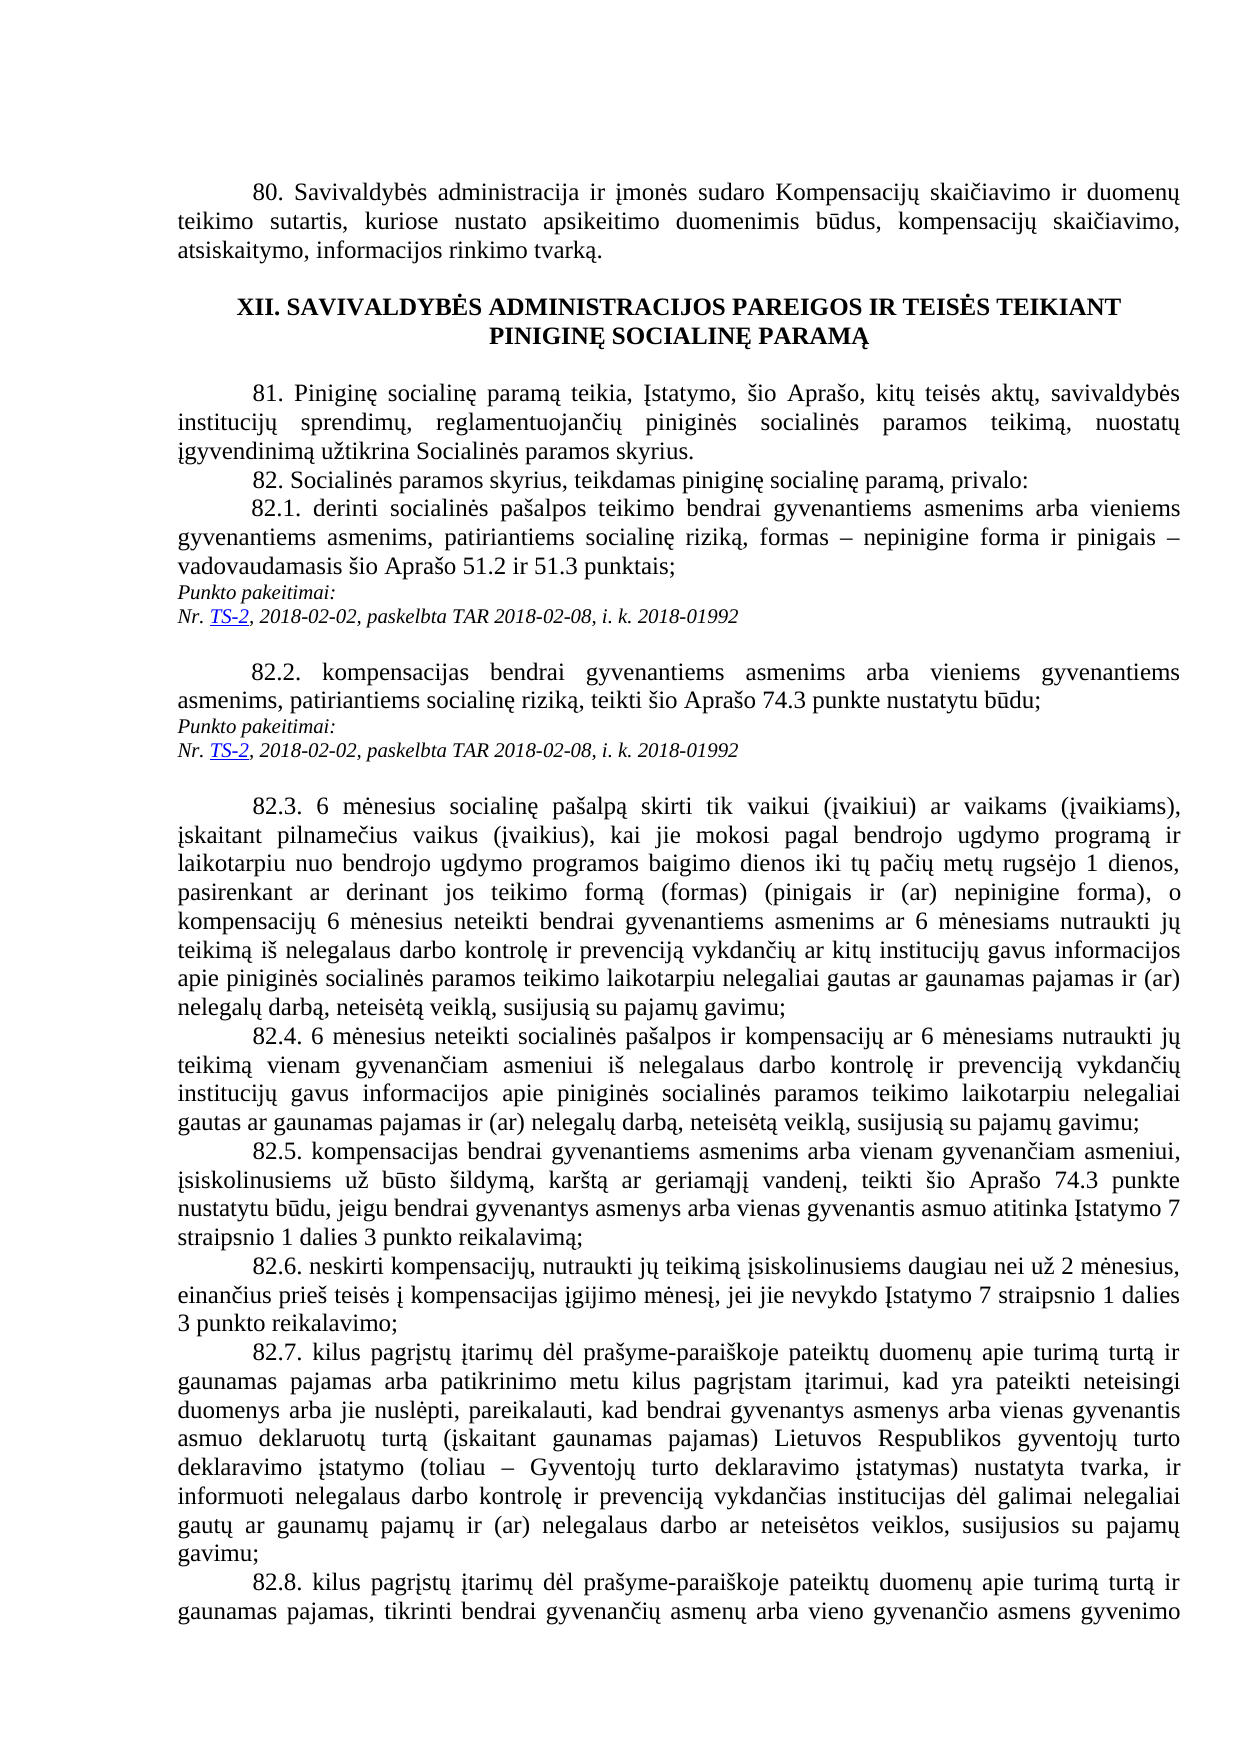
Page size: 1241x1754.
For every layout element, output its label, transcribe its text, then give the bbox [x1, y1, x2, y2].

text 81. Piniginę socialinę paramą teikia, Įstatymo, šio Aprašo, kitų teisės aktų, savivaldybės institucijų sprendimų, reglamentuojančių piniginės socialinės paramos teikimą, nuostatų įgyvendinimą užtikrina Socialinės paramos skyrius. [177, 378, 1181, 465]
text Punkto pakeitimai: [177, 714, 1181, 738]
text 82.8. kilus pagrįstų įtarimų dėl prašyme-paraiškoje pateiktų duomenų apie turimą turtą ir gaunamas pajamas, tikrinti bendrai gyvenančių asmenų arba vieno gyvenančio asmens gyvenimo [177, 1567, 1181, 1625]
text Punkto pakeitimai: [177, 580, 1181, 604]
text 82.2. kompensacijas bendrai gyvenantiems asmenims arba vieniems gyvenantiems asmenims, patiriantiems socialinę riziką, teikti šio Aprašo 74.3 punkte nustatytu būdu; [177, 657, 1181, 714]
text 82.6. neskirti kompensacijų, nutraukti jų teikimą įsiskolinusiems daugiau nei už 2 mėnesius, einančius prieš teisės į kompensacijas įgijimo mėnesį, jei jie nevykdo Įstatymo 7 straipsnio 1 dalies 3 punkto reikalavimo; [177, 1251, 1181, 1337]
text Nr. TS-2, 2018-02-02, paskelbta TAR 2018-02-08, i. k. 2018-01992 [177, 738, 1181, 762]
text XII. SAVIVALDYBĖS ADMINISTRACIJOS PAREIGOS IR TEISĖS TEIKIANT PINIGINĘ SOCIALINĘ PARAMĄ [177, 292, 1181, 350]
text 82.4. 6 mėnesius neteikti socialinės pašalpos ir kompensacijų ar 6 mėnesiams nutraukti jų teikimą vienam gyvenančiam asmeniui iš nelegalaus darbo kontrolę ir prevenciją vykdančių institucijų gavus informacijos apie piniginės socialinės paramos teikimo laikotarpiu nelegaliai gautas ar gaunamas pajamas ir (ar) nelegalų darbą, neteisėtą veiklą, susijusią su pajamų gavimu; [177, 1021, 1181, 1136]
text 82.1. derinti socialinės pašalpos teikimo bendrai gyvenantiems asmenims arba vieniems gyvenantiems asmenims, patiriantiems socialinę riziką, formas – nepinigine forma ir pinigais – vadovaudamasis šio Aprašo 51.2 ir 51.3 punktais; [177, 493, 1181, 580]
text 82.3. 6 mėnesius socialinę pašalpą skirti tik vaikui (įvaikiui) ar vaikams (įvaikiams), įskaitant pilnamečius vaikus (įvaikius), kai jie mokosi pagal bendrojo ugdymo programą ir laikotarpiu nuo bendrojo ugdymo programos baigimo dienos iki tų pačių metų rugsėjo 1 dienos, pasirenkant ar derinant jos teikimo formą (formas) (pinigais ir (ar) nepinigine forma), o kompensacijų 6 mėnesius neteikti bendrai gyvenantiems asmenims ar 6 mėnesiams nutraukti jų teikimą iš nelegalaus darbo kontrolę ir prevenciją vykdančių ar kitų institucijų gavus informacijos apie piniginės socialinės paramos teikimo laikotarpiu nelegaliai gautas ar gaunamas pajamas ir (ar) nelegalų darbą, neteisėtą veiklą, susijusią su pajamų gavimu; [177, 791, 1181, 1021]
text Nr. TS-2, 2018-02-02, paskelbta TAR 2018-02-08, i. k. 2018-01992 [177, 604, 1181, 628]
text 80. Savivaldybės administracija ir įmonės sudaro Kompensacijų skaičiavimo ir duomenų teikimo sutartis, kuriose nustato apsikeitimo duomenimis būdus, kompensacijų skaičiavimo, atsiskaitymo, informacijos rinkimo tvarką. [177, 177, 1181, 263]
text 82.5. kompensacijas bendrai gyvenantiems asmenims arba vienam gyvenančiam asmeniui, įsiskolinusiems už būsto šildymą, karštą ar geriamąjį vandenį, teikti šio Aprašo 74.3 punkte nustatytu būdu, jeigu bendrai gyvenantys asmenys arba vienas gyvenantis asmuo atitinka Įstatymo 7 straipsnio 1 dalies 3 punkto reikalavimą; [177, 1136, 1181, 1251]
text 82. Socialinės paramos skyrius, teikdamas piniginę socialinę paramą, privalo: [177, 465, 1181, 493]
text 82.7. kilus pagrįstų įtarimų dėl prašyme-paraiškoje pateiktų duomenų apie turimą turtą ir gaunamas pajamas arba patikrinimo metu kilus pagrįstam įtarimui, kad yra pateikti neteisingi duomenys arba jie nuslėpti, pareikalauti, kad bendrai gyvenantys asmenys arba vienas gyvenantis asmuo deklaruotų turtą (įskaitant gaunamas pajamas) Lietuvos Respublikos gyventojų turto deklaravimo įstatymo (toliau – Gyventojų turto deklaravimo įstatymas) nustatyta tvarka, ir informuoti nelegalaus darbo kontrolę ir prevenciją vykdančias institucijas dėl galimai nelegaliai gautų ar gaunamų pajamų ir (ar) nelegalaus darbo ar neteisėtos veiklos, susijusios su pajamų gavimu; [177, 1337, 1181, 1567]
